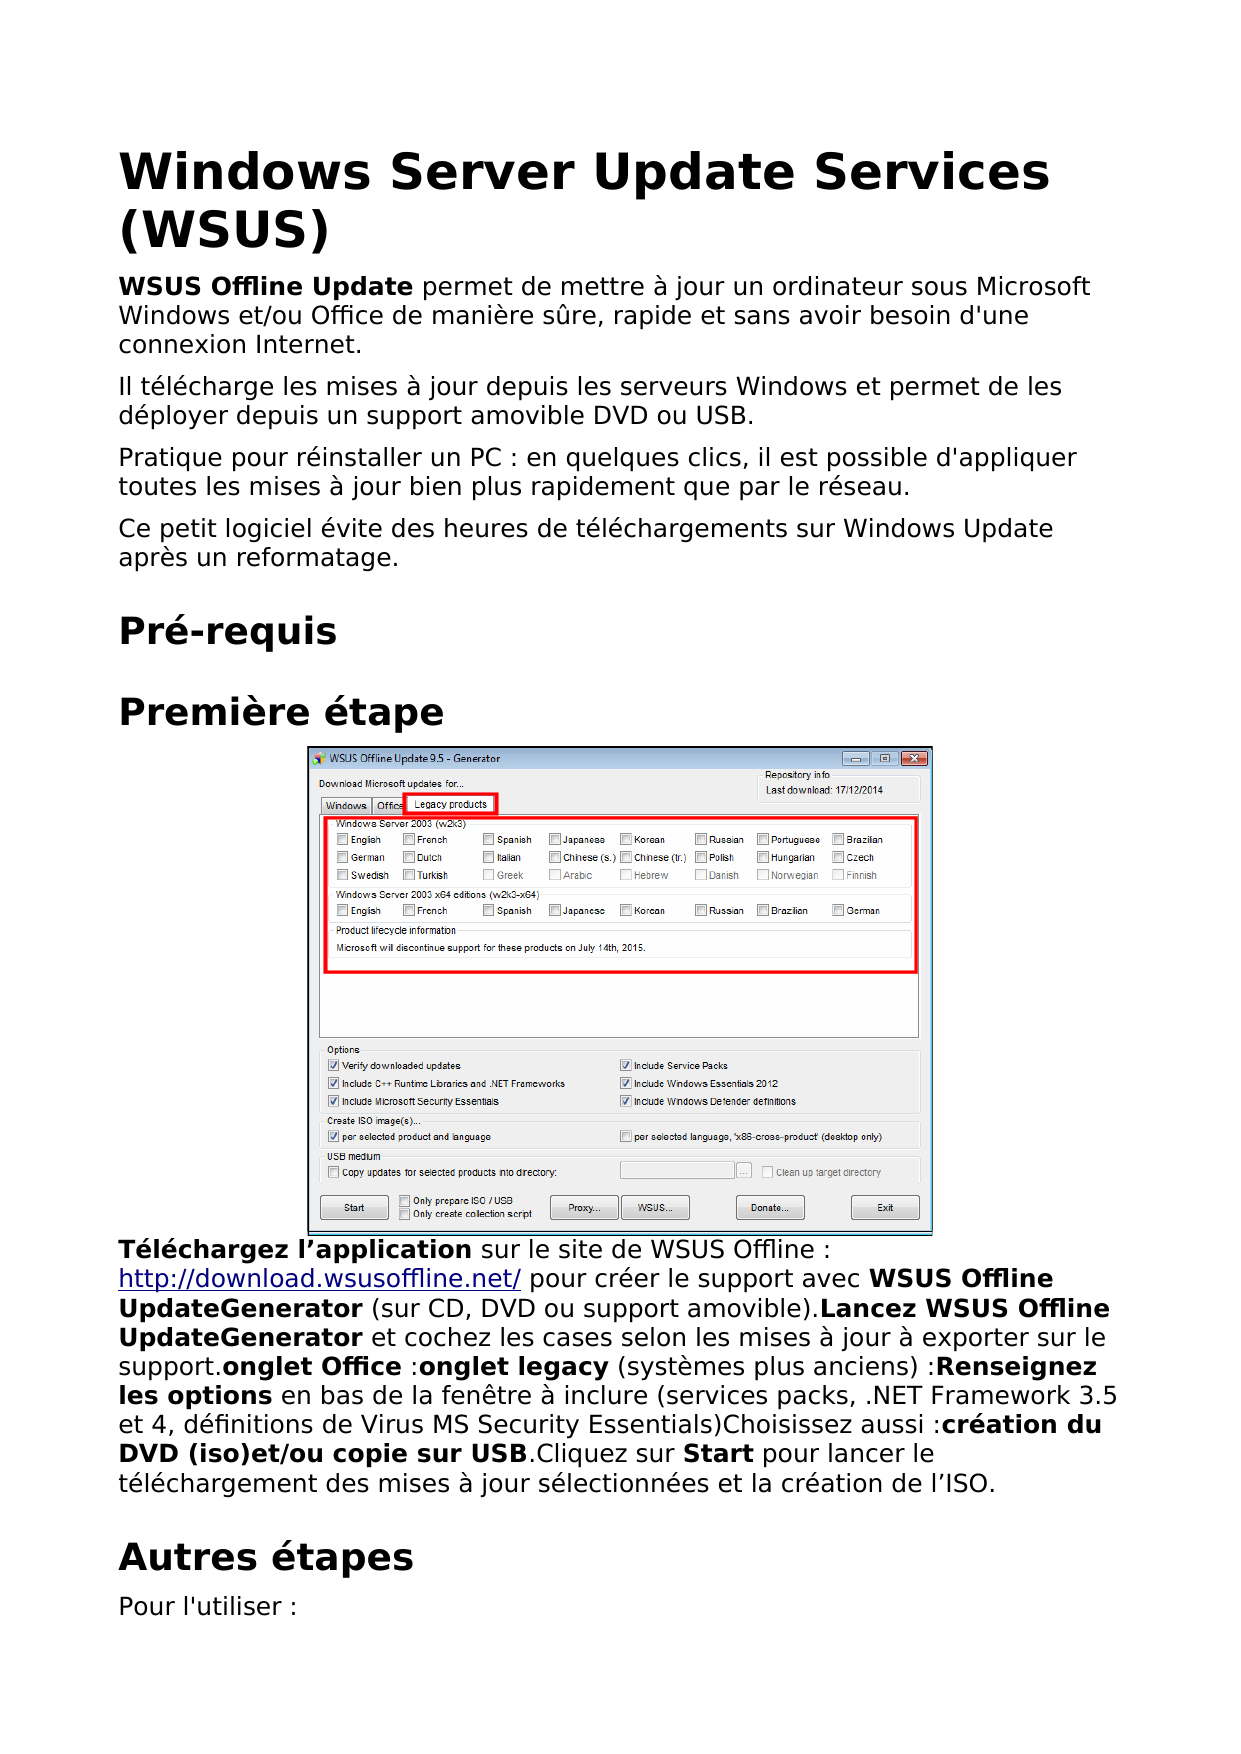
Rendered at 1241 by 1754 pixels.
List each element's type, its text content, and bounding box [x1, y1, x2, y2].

subtitle Windows Server Update Services (WSUS) [118, 143, 1122, 259]
subtitle Première étape [118, 691, 1122, 734]
text Téléchargez l’application sur le site de WSUS Offline : http://download.wsusoffline.net/ pour créer le support avec WSUS Offline UpdateGenerator (sur CD, DVD ou support amovible).Lancez WSUS Offline UpdateGenerator et cochez les cases selon les mises à jour à exporter sur le support.onglet Office :onglet legacy (systèmes plus anciens) :Renseignez les options en bas de la fenêtre à inclure (services packs, .NET Framework 3.5 et 4, définitions de Virus MS Security Essentials)Choisissez aussi :création du DVD (iso)et/ou copie sur USB.Cliquez sur Start pour lancer le téléchargement des mises à jour sélectionnées et la création de l’ISO. [118, 747, 1122, 1498]
text Pratique pour réinstaller un PC : en quelques clics, il est possible d'appliquer toutes les mises à jour bien plus rapidement que par le réseau. [118, 443, 1122, 501]
subtitle Autres étapes [118, 1536, 1122, 1579]
picture [307, 746, 933, 1236]
text Ce petit logiciel évite des heures de téléchargements sur Windows Update après un reformatage. [118, 514, 1122, 572]
subtitle Pré-requis [118, 609, 1122, 653]
text WSUS Offline Update permet de mettre à jour un ordinateur sous Microsoft Windows et/ou Office de manière sûre, rapide et sans avoir besoin d'une connexion Internet. [118, 272, 1122, 359]
text Il télécharge les mises à jour depuis les serveurs Windows et permet de les déployer depuis un support amovible DVD ou USB. [118, 372, 1122, 430]
text Pour l'utiliser : [118, 1592, 1122, 1621]
